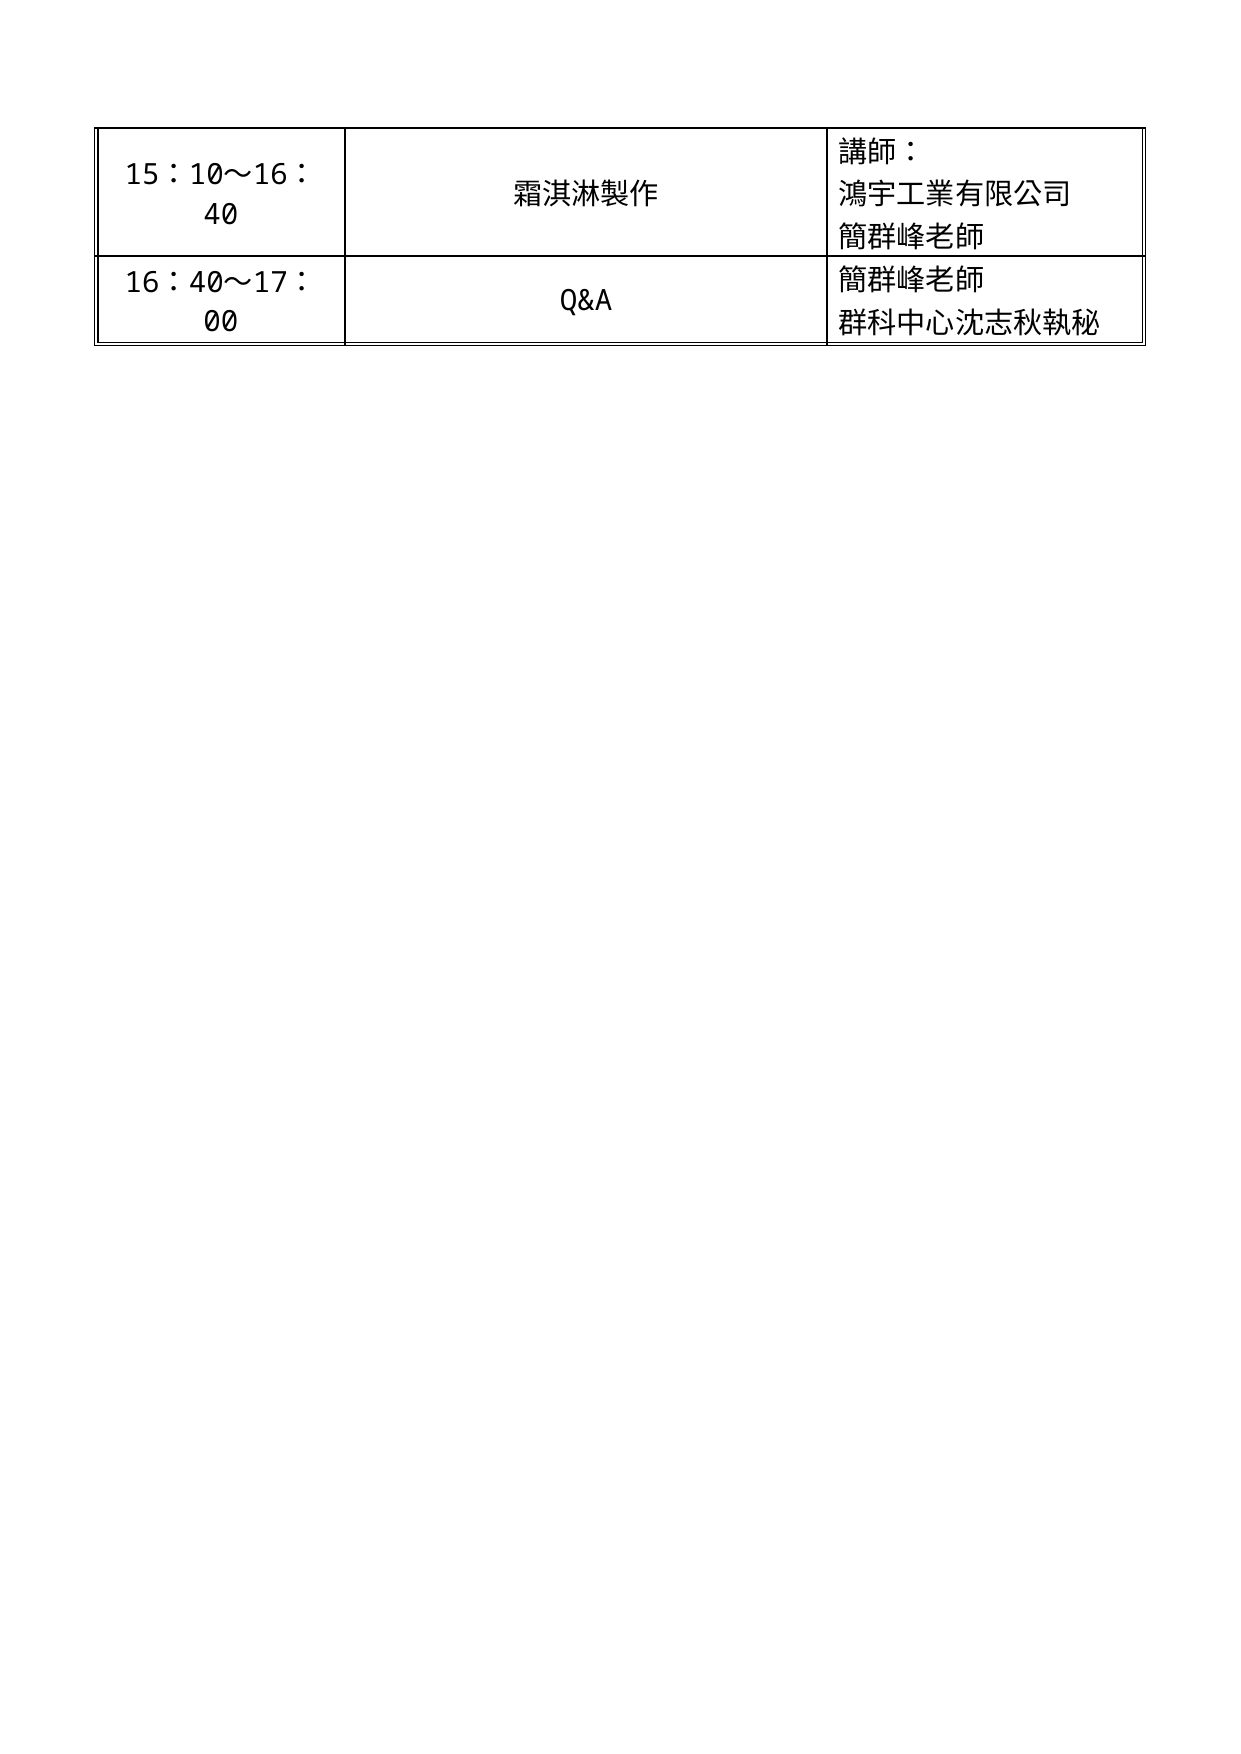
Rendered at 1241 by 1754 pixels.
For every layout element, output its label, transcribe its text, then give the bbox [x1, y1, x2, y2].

table_cell 16：40～17：00 [99, 257, 344, 342]
table_cell 簡群峰老師 群科中心沈志秋執秘 [828, 257, 1142, 342]
table_cell 15：10～16：40 [99, 129, 344, 255]
table_cell 霜淇淋製作 [346, 129, 826, 255]
table_cell 講師： 鴻宇工業有限公司 簡群峰老師 [828, 129, 1142, 255]
table_cell Q&A [346, 257, 826, 342]
